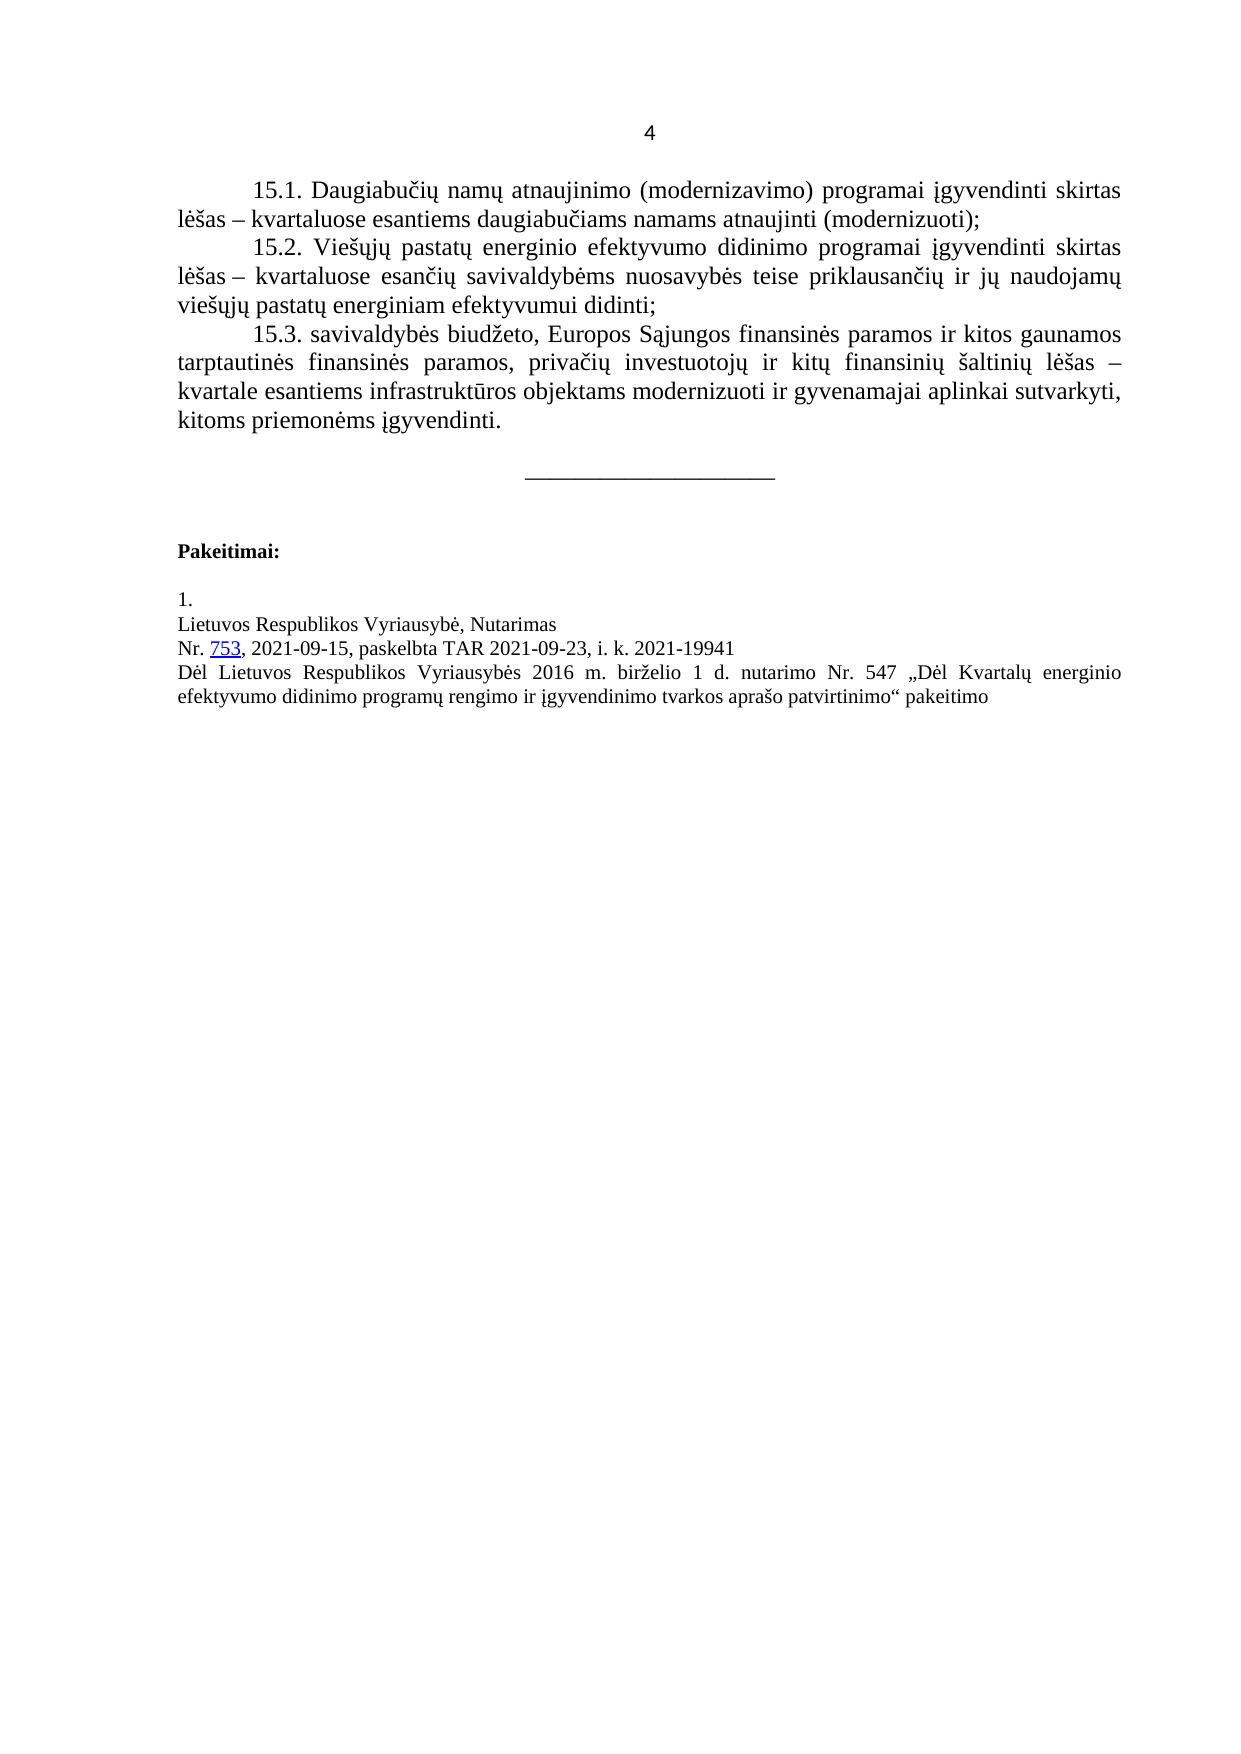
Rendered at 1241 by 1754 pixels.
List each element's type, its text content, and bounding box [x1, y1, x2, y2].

text 15.3. savivaldybės biudžeto, Europos Sąjungos finansinės paramos ir kitos gaunamos tarptautinės finansinės paramos, privačių investuotojų ir kitų finansinių šaltinių lėšas – kvartale esantiems infrastruktūros objektams modernizuoti ir gyvenamajai aplinkai sutvarkyti, kitoms priemonėms įgyvendinti. [177, 319, 1122, 434]
text –––––––––––––––––––– [177, 462, 1122, 491]
text Nr. 753, 2021-09-15, paskelbta TAR 2021-09-23, i. k. 2021-19941 [177, 636, 1122, 659]
text 1. [177, 587, 1122, 611]
text Dėl Lietuvos Respublikos Vyriausybės 2016 m. birželio 1 d. nutarimo Nr. 547 „Dėl Kvartalų energinio efektyvumo didinimo programų rengimo ir įgyvendinimo tvarkos aprašo patvirtinimo“ pakeitimo [177, 659, 1122, 708]
text Lietuvos Respublikos Vyriausybė, Nutarimas [177, 611, 1122, 636]
text Pakeitimai: [177, 539, 1122, 563]
text 15.2. Viešųjų pastatų energinio efektyvumo didinimo programai įgyvendinti skirtas lėšas – kvartaluose esančių savivaldybėms nuosavybės teise priklausančių ir jų naudojamų viešųjų pastatų energiniam efektyvumui didinti; [177, 232, 1122, 319]
text 15.1. Daugiabučių namų atnaujinimo (modernizavimo) programai įgyvendinti skirtas lėšas – kvartaluose esantiems daugiabučiams namams atnaujinti (modernizuoti); [177, 175, 1122, 232]
